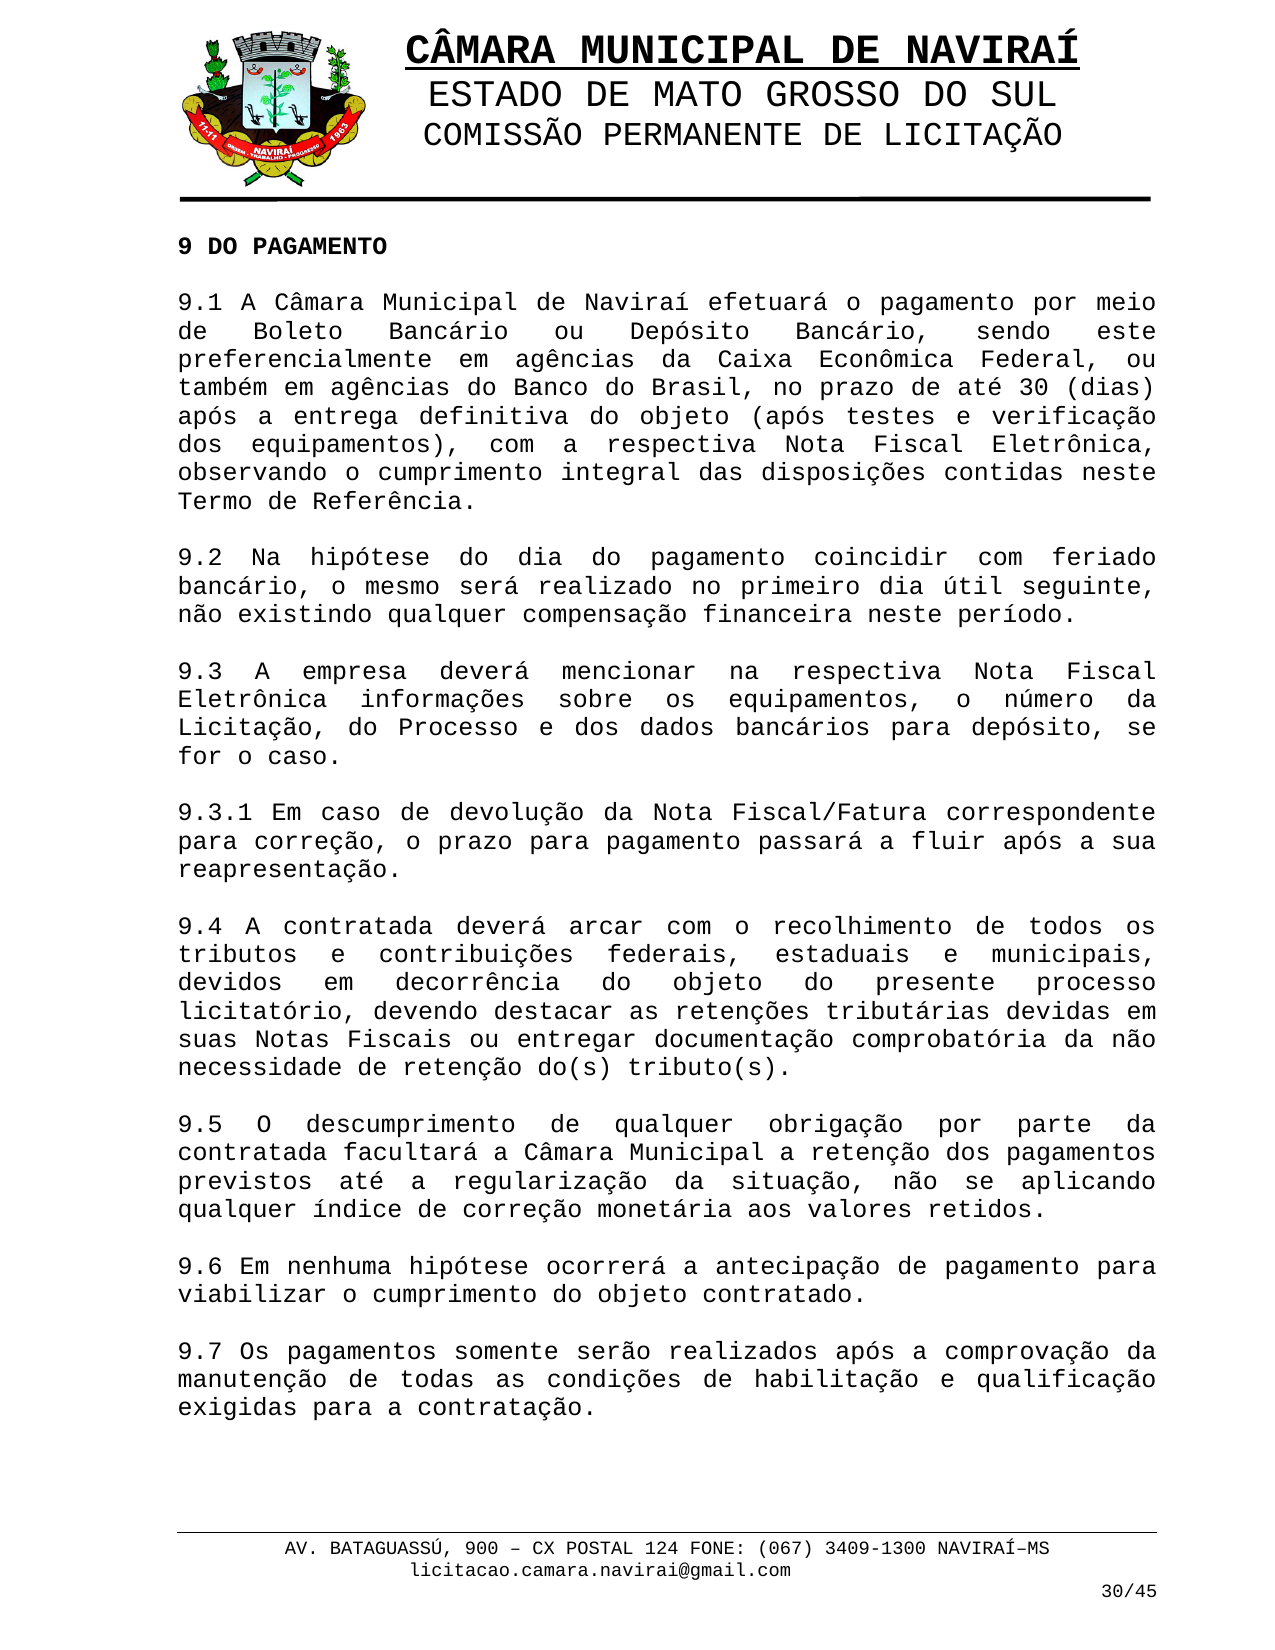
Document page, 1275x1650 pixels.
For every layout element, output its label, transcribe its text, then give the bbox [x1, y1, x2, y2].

text 9.6 Em nenhuma hipótese ocorrerá a antecipação de pagamento para viabilizar o cumprimento do objeto contratado. [177, 1253, 1157, 1310]
text 9.7 Os pagamentos somente serão realizados após a comprovação da manutenção de todas as condições de habilitação e qualificação exigidas para a contratação. [177, 1338, 1157, 1423]
text 9.3 A empresa deverá mencionar na respectiva Nota Fiscal Eletrônica informações sobre os equipamentos, o número da Licitação, do Processo e dos dados bancários para depósito, se for o caso. [177, 658, 1157, 772]
text 9.2 Na hipótese do dia do pagamento coincidir com feriado bancário, o mesmo será realizado no primeiro dia útil seguinte, não existindo qualquer compensação financeira neste período. [177, 545, 1157, 630]
text 9.3.1 Em caso de devolução da Nota Fiscal/Fatura correspondente para correção, o prazo para pagamento passará a fluir após a sua reapresentação. [177, 800, 1157, 885]
text 9.1 A Câmara Municipal de Naviraí efetuará o pagamento por meio de Boleto Bancário ou Depósito Bancário, sendo este preferencialmente em agências da Caixa Econômica Federal, ou também em agências do Banco do Brasil, no prazo de até 30 (dias) após a entrega definitiva do objeto (após testes e verificação dos equipamentos), com a respectiva Nota Fiscal Eletrônica, observando o cumprimento integral das disposições contidas neste Termo de Referência. [177, 290, 1157, 517]
text 9 DO PAGAMENTO [177, 233, 1157, 262]
text 9.4 A contratada deverá arcar com o recolhimento de todos os tributos e contribuições federais, estaduais e municipais, devidos em decorrência do objeto do presente processo licitatório, devendo destacar as retenções tributárias devidas em suas Notas Fiscais ou entregar documentação comprobatória da não necessidade de retenção do(s) tributo(s). [177, 913, 1157, 1083]
text 9.5 O descumprimento de qualquer obrigação por parte da contratada facultará a Câmara Municipal a retenção dos pagamentos previstos até a regularização da situação, não se aplicando qualquer índice de correção monetária aos valores retidos. [177, 1112, 1157, 1225]
